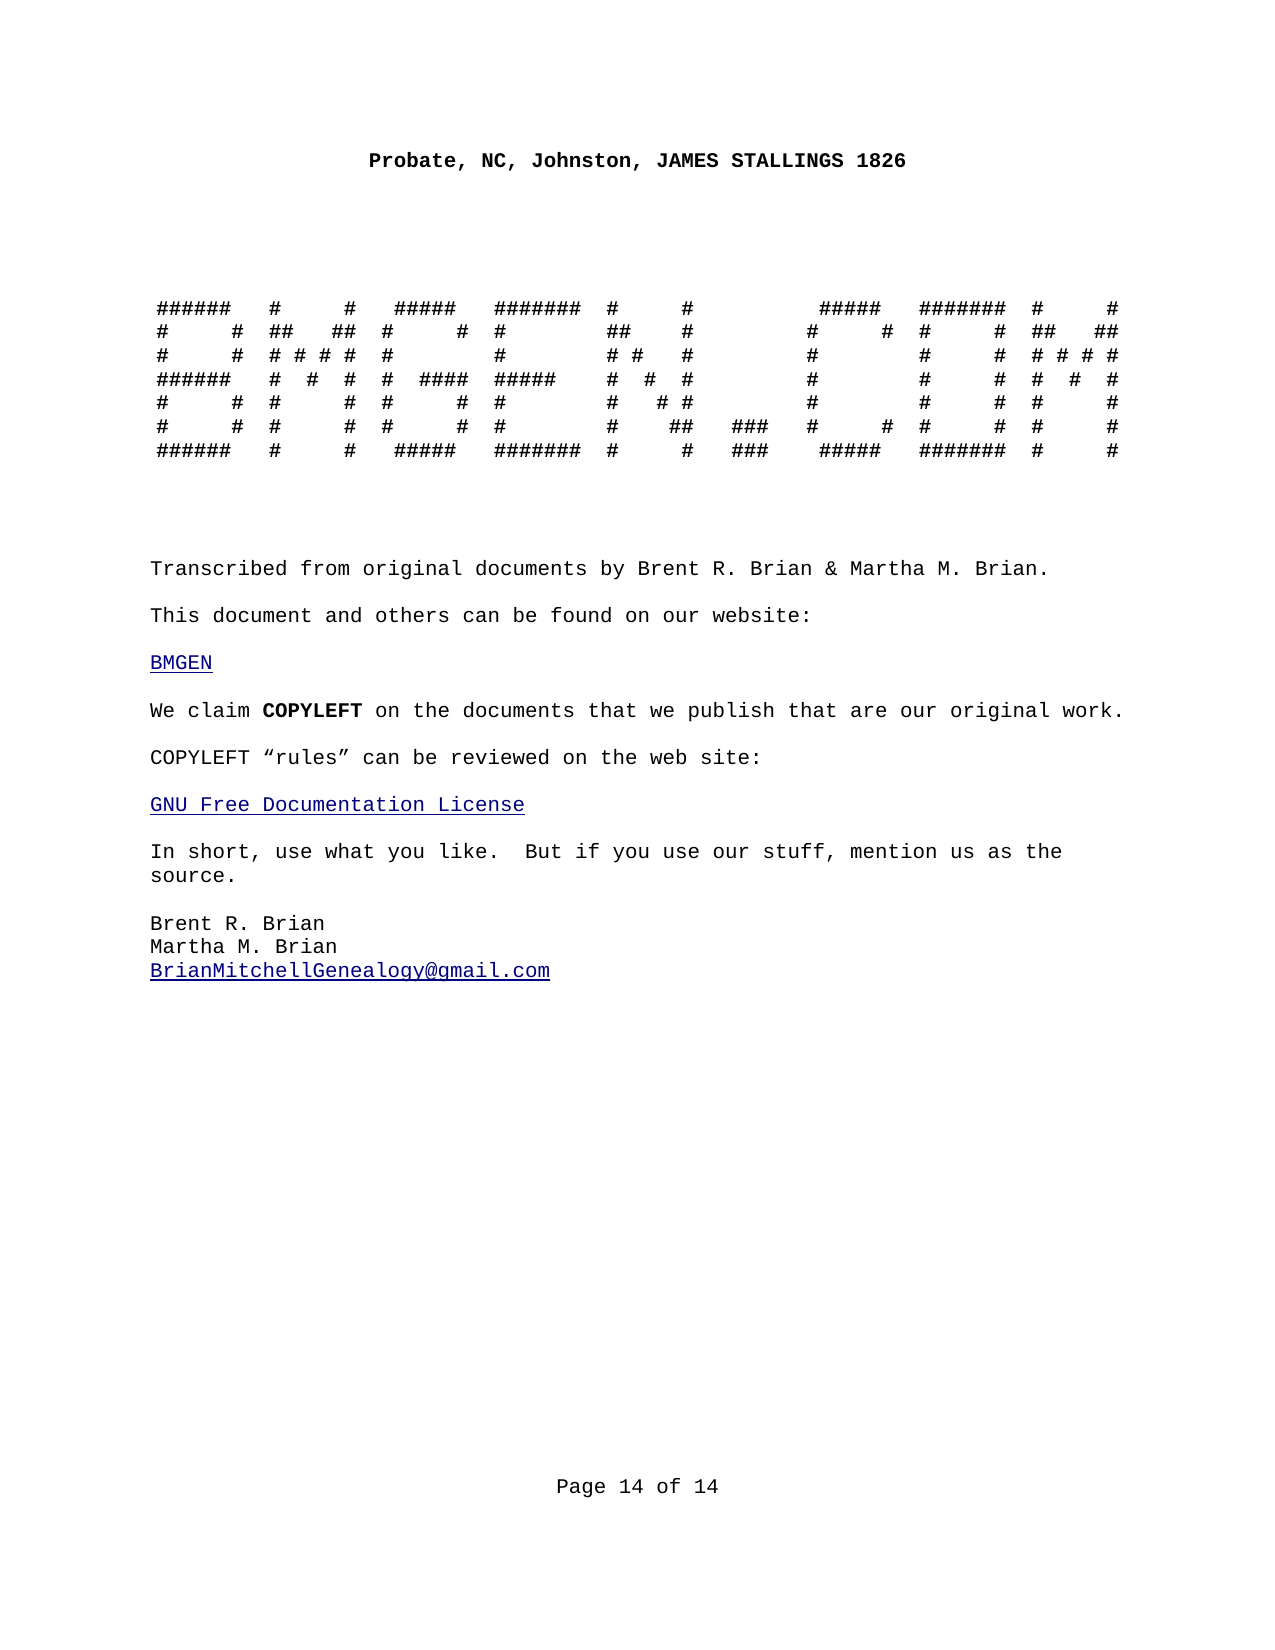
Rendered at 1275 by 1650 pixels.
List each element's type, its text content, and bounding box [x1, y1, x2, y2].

text # # # # # # # # ## ### # # # # # # [150, 416, 1125, 439]
text Martha M. Brian [150, 936, 1125, 960]
text BrianMitchellGenealogy@gmail.com [150, 960, 1125, 983]
text # # # # # # # # # # # # # # # [150, 392, 1125, 416]
text # # ## ## # # # ## # # # # # ## ## [150, 321, 1125, 345]
text ###### # # # # #### ##### # # # # # # # # # [150, 369, 1125, 392]
text Brent R. Brian [150, 912, 1125, 936]
text In short, use what you like. But if you use our stuff, mention us as the source. [150, 842, 1125, 889]
text We claim COPYLEFT on the documents that we publish that are our original work. [150, 700, 1125, 723]
text ###### # # ##### ####### # # ##### ####### # # [150, 298, 1125, 321]
text Transcribed from original documents by Brent R. Brian & Martha M. Brian. [150, 558, 1125, 581]
text # # # # # # # # # # # # # # # # # # [150, 345, 1125, 369]
text COPYLEFT “rules” can be reviewed on the web site: [150, 747, 1125, 771]
text ###### # # ##### ####### # # ### ##### ####### # # [150, 439, 1125, 463]
text GNU Free Documentation License [150, 794, 1125, 818]
text BMGEN [150, 652, 1125, 676]
text This document and others can be found on our website: [150, 605, 1125, 629]
